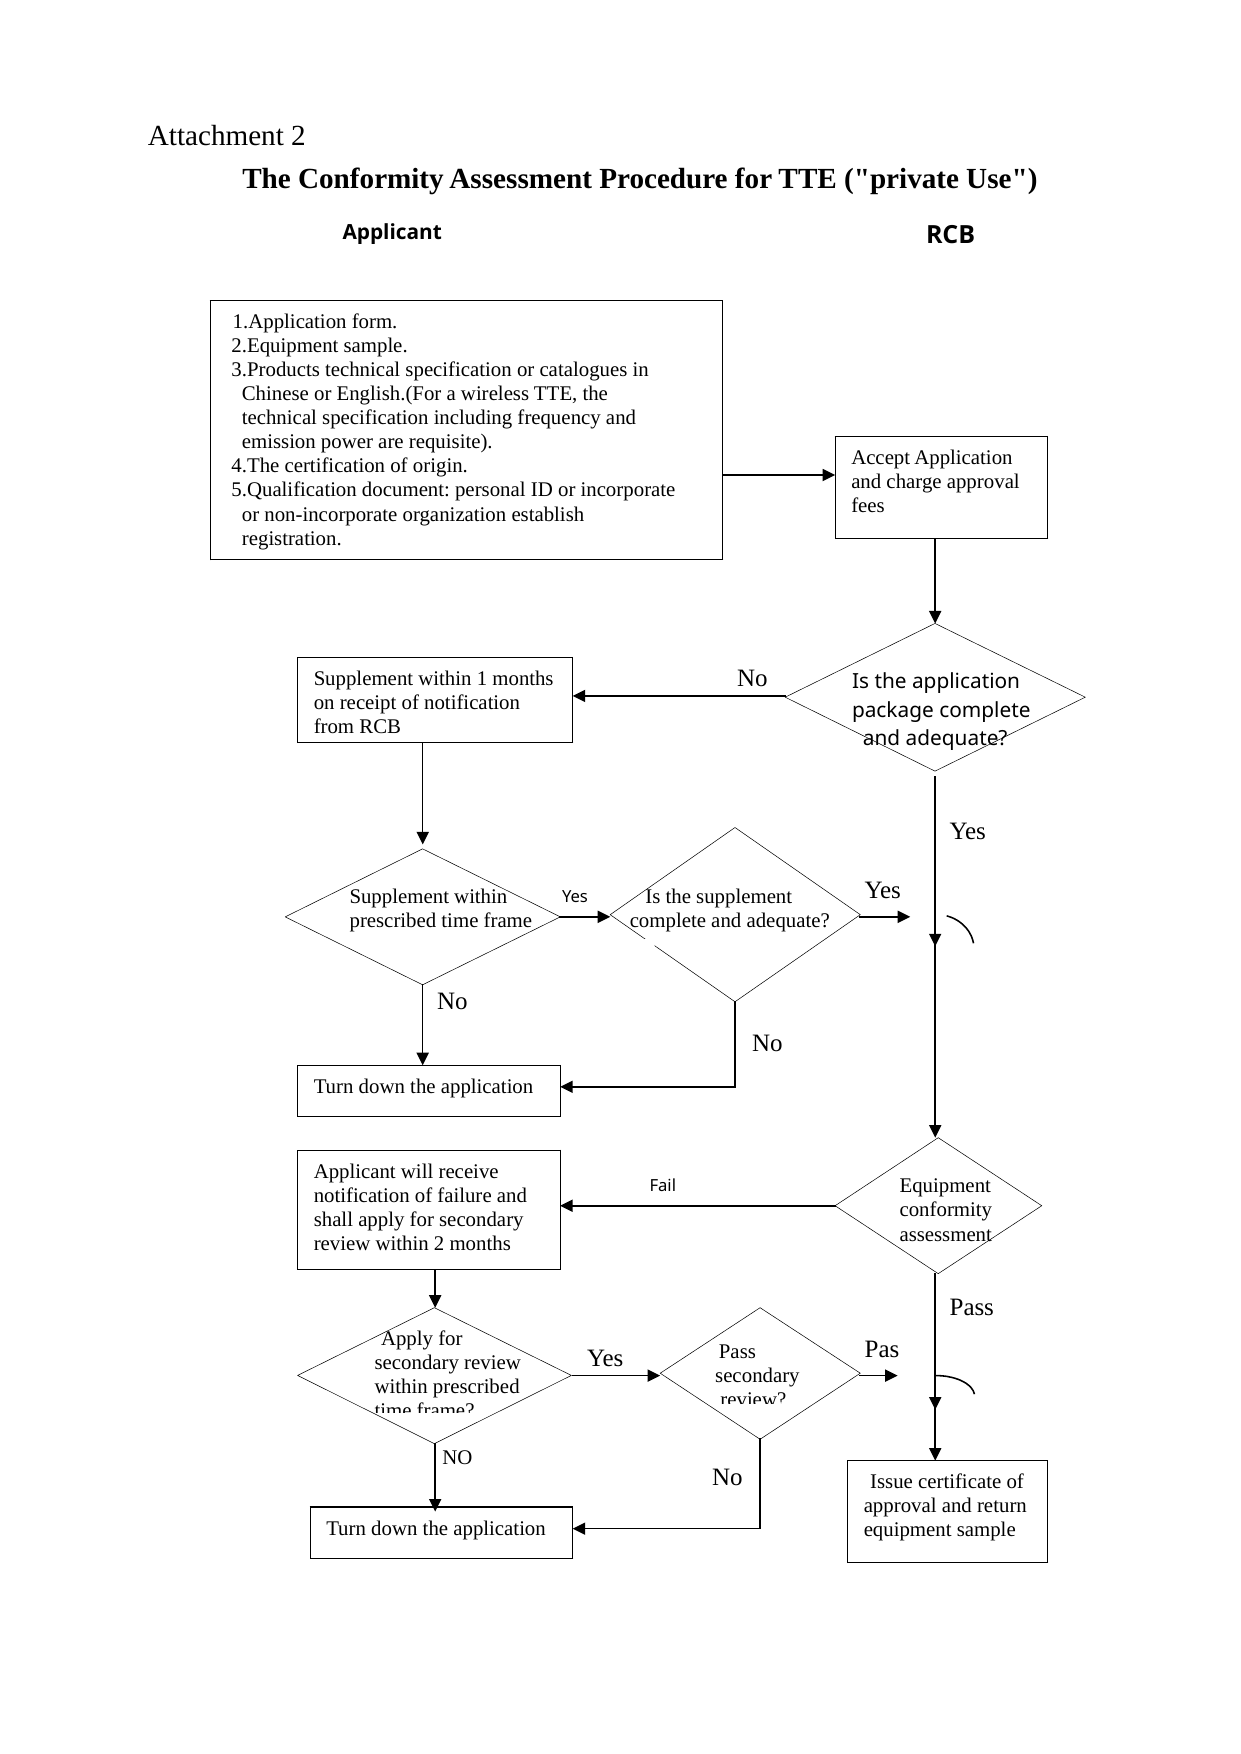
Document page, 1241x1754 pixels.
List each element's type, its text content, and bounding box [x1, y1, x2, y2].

text Applicant will receive notification of failure and shall apply for secondary review within 2 months [313, 1159, 544, 1255]
text Is the supplement [624, 884, 859, 908]
text Turn down the application [326, 1516, 557, 1539]
text Pass [949, 1292, 1006, 1317]
text No [737, 663, 781, 692]
text Yes [562, 884, 609, 907]
text Supplement within 1 months on receipt of notification from RCB [313, 666, 557, 734]
text 3.Products technical specification or catalogues in [226, 357, 707, 381]
text and adequate? [852, 723, 1056, 752]
text The Conformity Assessment Procedure for TTE ("private Use") [227, 161, 1069, 195]
text No [752, 1028, 794, 1057]
text No [712, 1462, 759, 1491]
text Yes [587, 1343, 646, 1372]
text Supplement within prescribed time frame [349, 884, 559, 932]
text Fail [649, 1173, 706, 1196]
text Equipment conformity assessment [899, 1173, 1046, 1246]
text registration. [226, 526, 707, 549]
text 4.The certification of origin. [226, 453, 707, 477]
text Pass [864, 1334, 906, 1367]
text Turn down the application [313, 1074, 544, 1098]
text NO [437, 1445, 478, 1469]
text Attachment 2 [148, 118, 1092, 152]
text or non-incorporate organization establish [226, 501, 707, 526]
text Yes [949, 816, 996, 845]
text technical specification including frequency and [226, 405, 707, 429]
text No [437, 986, 474, 1012]
text Issue certificate of approval and return [863, 1469, 1032, 1517]
text complete and adequate? [624, 908, 859, 932]
text Yes [864, 875, 906, 904]
text 5.Qualification document: personal ID or incorporate [226, 477, 707, 501]
text RCB [887, 217, 1102, 251]
text 1.Application form. [226, 309, 707, 333]
text Chinese or English.(For a wireless TTE, the [226, 381, 707, 405]
text Applicant [337, 217, 459, 246]
text Is the application package complete [852, 667, 1056, 723]
text secondary [699, 1363, 858, 1387]
text Pass [699, 1339, 858, 1363]
text emission power are requisite). [226, 429, 707, 453]
text review? [699, 1387, 858, 1404]
text 2.Equipment sample. [226, 333, 707, 357]
text Accept Application and charge approval fees [851, 445, 1032, 517]
text Apply for secondary review within prescribed time frame? [374, 1326, 521, 1412]
text equipment sample [863, 1517, 1032, 1541]
